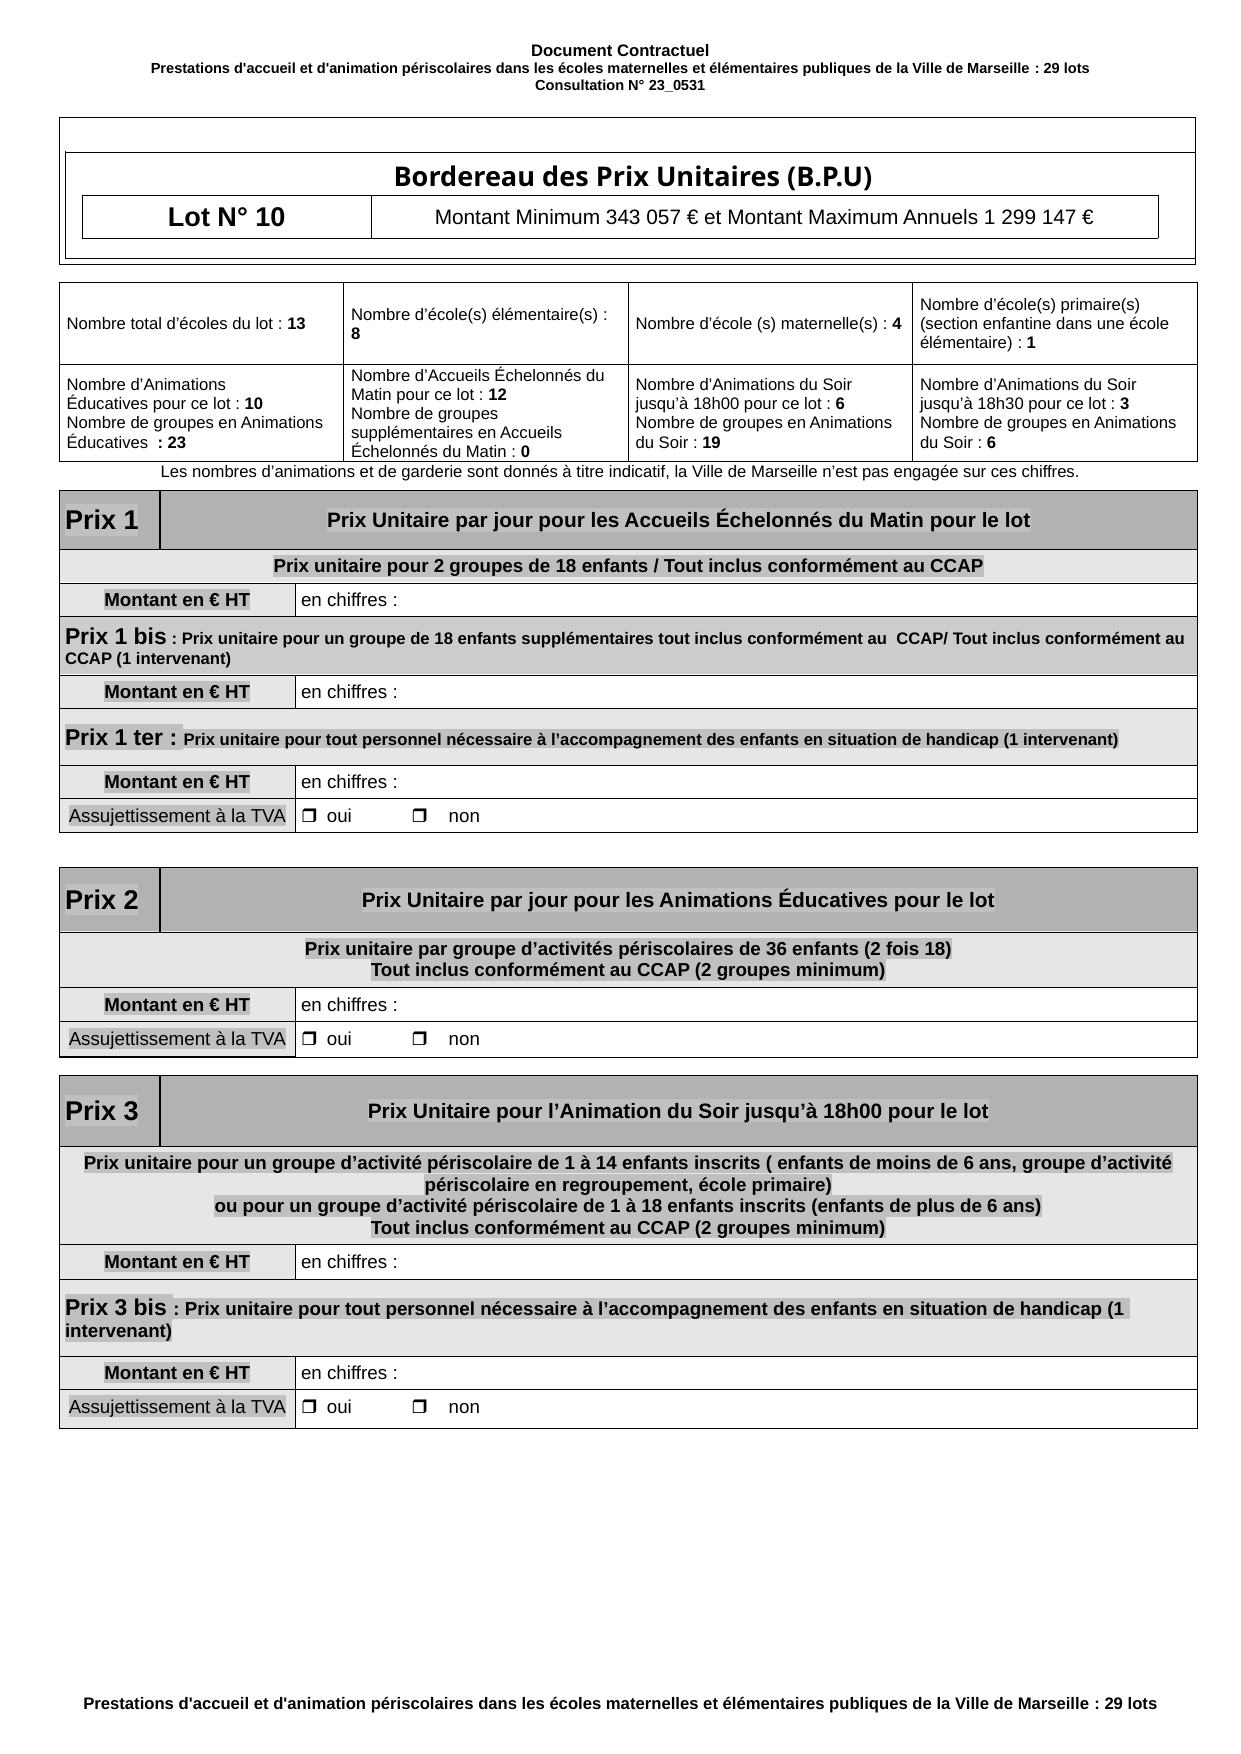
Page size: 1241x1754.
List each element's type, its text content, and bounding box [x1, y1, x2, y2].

table_cell Prix 1 bis : Prix unitaire pour un groupe de 18 enfants supplémentaires tout inclus conformément au CCAP/ Tout inclus conformément au CCAP (1 intervenant) [60, 617, 1197, 674]
table_cell Nombre d’Accueils Échelonnés du Matin pour ce lot : 12 Nombre de groupes supplémentaires en Accueils Échelonnés du Matin : 0 [344, 365, 628, 461]
table_cell Nombre d’Animations du Soir jusqu’à 18h30 pour ce lot : 3 Nombre de groupes en Animations du Soir : 6 [913, 365, 1197, 461]
table_header Prix 3 [60, 1076, 159, 1146]
table_header Bordereau des Prix Unitaires (B.P.U) [66, 153, 1195, 258]
table_header Prix 1 [60, 491, 159, 549]
table_header Prix Unitaire par jour pour les Accueils Échelonnés du Matin pour le lot [161, 491, 1197, 549]
table_cell en chiffres : [296, 676, 1197, 708]
table_header Prix 3 bis : Prix unitaire pour tout personnel nécessaire à l’accompagnement des enfants en situation de handicap (1 intervenant) [60, 1280, 1197, 1356]
text Les nombres d’animations et de garderie sont donnés à titre indicatif, la Ville de Marseille n’est pas engagée sur ces chiffres. [59, 462, 1181, 481]
table_header Nombre d’école (s) maternelle(s) : 4 [629, 283, 912, 364]
table_cell Montant en € HT [60, 1357, 295, 1389]
table_cell en chiffres : [296, 1245, 1197, 1279]
table_cell Prix unitaire par groupe d’activités périscolaires de 36 enfants (2 fois 18) Tout inclus conformément au CCAP (2 groupes minimum) [60, 933, 1197, 987]
table_cell en chiffres : [296, 766, 1197, 798]
table_cell Assujettissement à la TVA [60, 1390, 295, 1428]
table_header Nombre d’école(s) élémentaire(s) : 8 [344, 283, 628, 364]
table_header Nombre d’école(s) primaire(s) (section enfantine dans une école élémentaire) : 1 [913, 283, 1197, 364]
table_cell oui  non [296, 1390, 1197, 1428]
table_header Prix Unitaire pour l’Animation du Soir jusqu’à 18h00 pour le lot [161, 1076, 1197, 1146]
table_cell en chiffres : [296, 988, 1197, 1021]
table_cell Nombre d’Animations Éducatives pour ce lot : 10 Nombre de groupes en Animations Éducatives : 23 [60, 365, 343, 461]
table_cell Montant en € HT [60, 1245, 295, 1279]
table_cell oui  non [296, 1022, 1197, 1056]
table_cell Assujettissement à la TVA [60, 799, 295, 832]
table_cell Prix unitaire pour 2 groupes de 18 enfants / Tout inclus conformément au CCAP [60, 550, 1197, 582]
table_header Lot N° 10 [83, 196, 371, 238]
table_header Nombre total d’écoles du lot : 13 [60, 283, 343, 364]
table_cell en chiffres : [296, 1357, 1197, 1389]
table_header [60, 118, 1195, 264]
table_header Montant Minimum 343 057 € et Montant Maximum Annuels 1 299 147 € [372, 196, 1158, 238]
table_cell Nombre d’Animations du Soir jusqu’à 18h00 pour ce lot : 6 Nombre de groupes en Animations du Soir : 19 [629, 365, 912, 461]
table_cell Montant en € HT [60, 988, 295, 1021]
table_cell Montant en € HT [60, 676, 295, 708]
table_header Prix Unitaire par jour pour les Animations Éducatives pour le lot [161, 868, 1197, 931]
table_header Prix 2 [60, 868, 159, 931]
table_cell en chiffres : [296, 584, 1197, 616]
table_cell oui  non [296, 799, 1197, 832]
table_cell Prix 1 ter : Prix unitaire pour tout personnel nécessaire à l’accompagnement des enfants en situation de handicap (1 intervenant) [60, 709, 1197, 765]
table_cell Assujettissement à la TVA [60, 1022, 295, 1056]
table_cell Prix unitaire pour un groupe d’activité périscolaire de 1 à 14 enfants inscrits ( enfants de moins de 6 ans, groupe d’activité périscolaire en regroupement, école primaire) ou pour un groupe d’activité périscolaire de 1 à 18 enfants inscrits (enfants de plus de 6 ans) Tout inclus conformément au CCAP (2 groupes minimum) [60, 1147, 1197, 1244]
table_cell Montant en € HT [60, 584, 295, 616]
table_cell Montant en € HT [60, 766, 295, 798]
